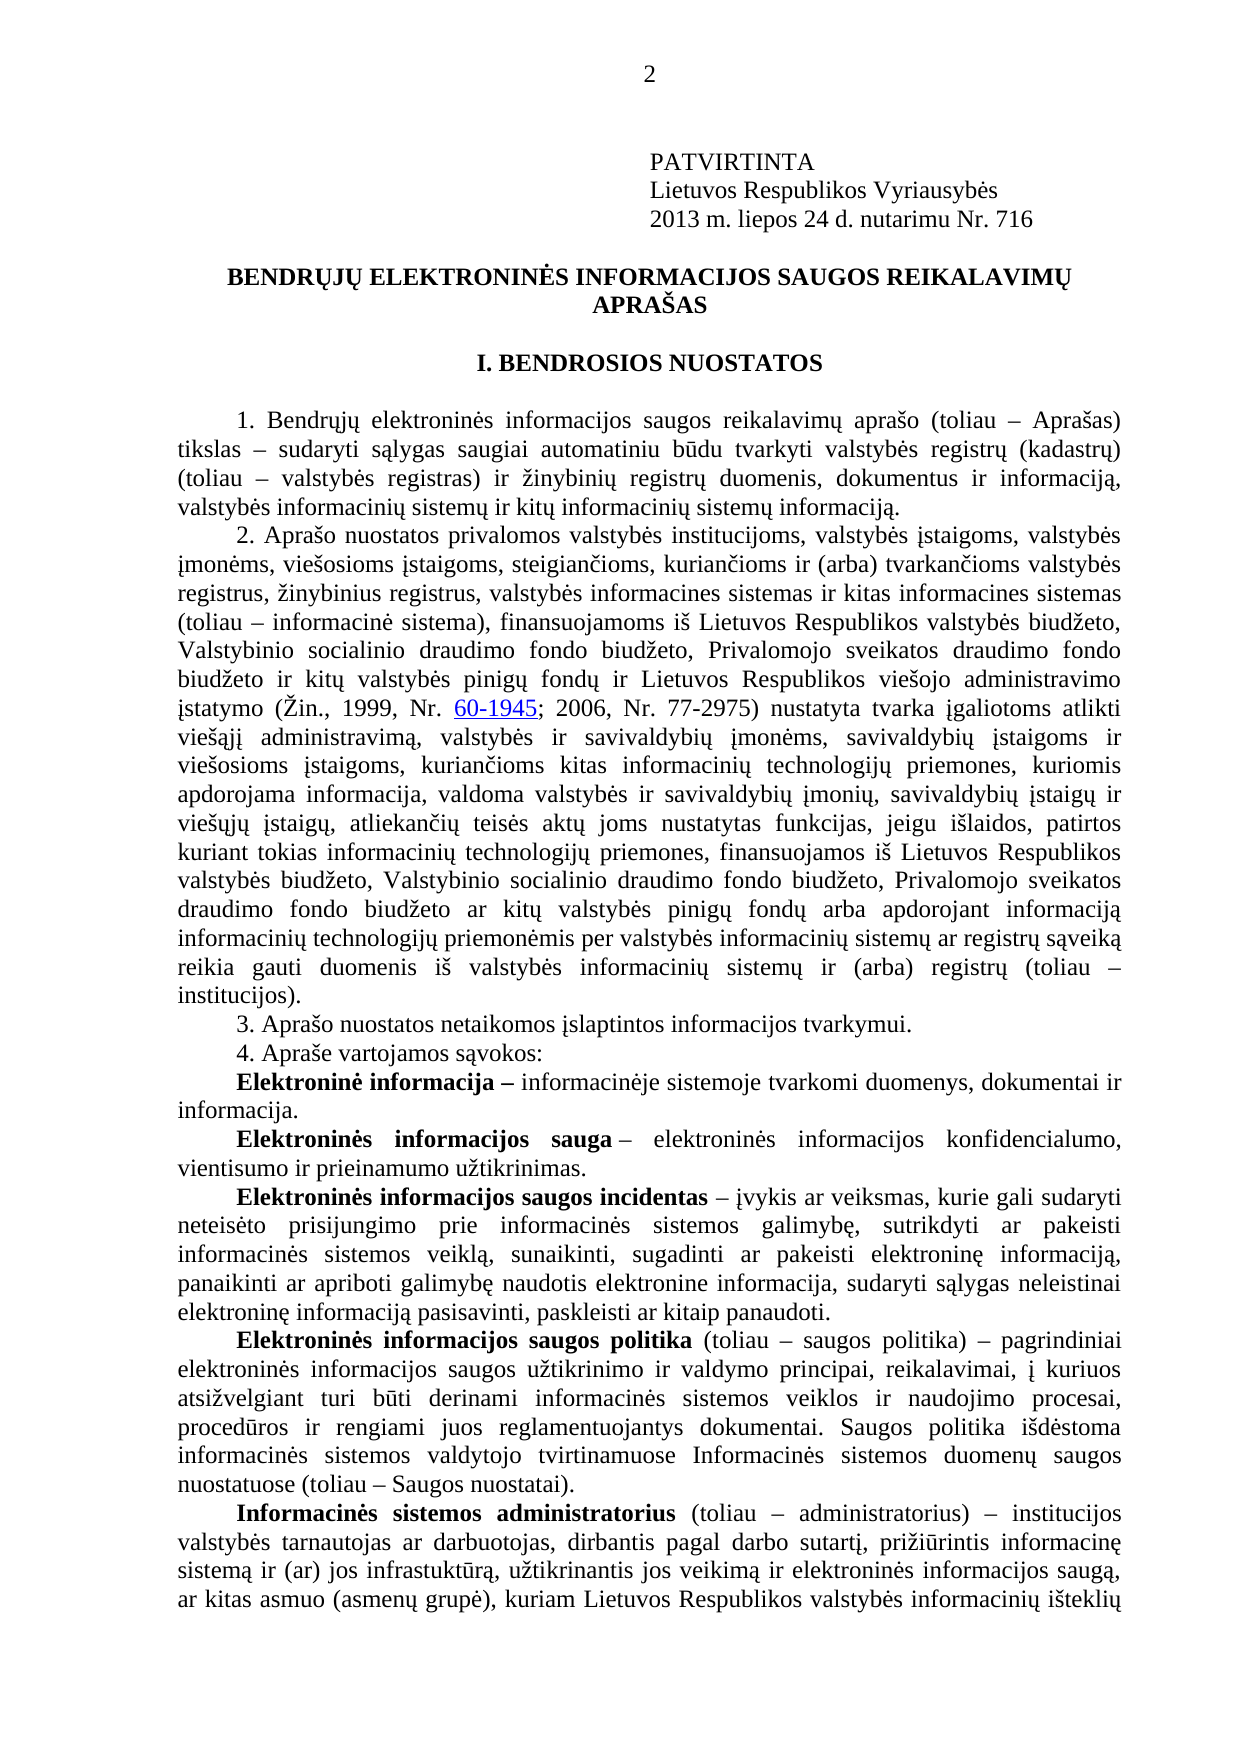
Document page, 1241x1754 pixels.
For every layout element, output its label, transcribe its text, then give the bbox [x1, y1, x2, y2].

text Elektroninės informacijos saugos politika (toliau – saugos politika) – pagrindiniai elektroninės informacijos saugos užtikrinimo ir valdymo principai, reikalavimai, į kuriuos atsižvelgiant turi būti derinami informacinės sistemos veiklos ir naudojimo procesai, procedūros ir rengiami juos reglamentuojantys dokumentai. Saugos politika išdėstoma informacinės sistemos valdytojo tvirtinamuose Informacinės sistemos duomenų saugos nuostatuose (toliau – Saugos nuostatai). [177, 1326, 1122, 1498]
text Lietuvos Respublikos Vyriausybės [649, 176, 1122, 204]
text 2. Aprašo nuostatos privalomos valstybės institucijoms, valstybės įstaigoms, valstybės įmonėms, viešosioms įstaigoms, steigiančioms, kuriančioms ir (arba) tvarkančioms valstybės registrus, žinybinius registrus, valstybės informacines sistemas ir kitas informacines sistemas (toliau – informacinė sistema), finansuojamoms iš Lietuvos Respublikos valstybės biudžeto, Valstybinio socialinio draudimo fondo biudžeto, Privalomojo sveikatos draudimo fondo biudžeto ir kitų valstybės pinigų fondų ir Lietuvos Respublikos viešojo administravimo įstatymo (Žin., 1999, Nr. 60-1945; 2006, Nr. 77-2975) nustatyta tvarka įgaliotoms atlikti viešąjį administravimą, valstybės ir savivaldybių įmonėms, savivaldybių įstaigoms ir viešosioms įstaigoms, kuriančioms kitas informacinių technologijų priemones, kuriomis apdorojama informacija, valdoma valstybės ir savivaldybių įmonių, savivaldybių įstaigų ir viešųjų įstaigų, atliekančių teisės aktų joms nustatytas funkcijas, jeigu išlaidos, patirtos kuriant tokias informacinių technologijų priemones, finansuojamos iš Lietuvos Respublikos valstybės biudžeto, Valstybinio socialinio draudimo fondo biudžeto, Privalomojo sveikatos draudimo fondo biudžeto ar kitų valstybės pinigų fondų arba apdorojant informaciją informacinių technologijų priemonėmis per valstybės informacinių sistemų ar registrų sąveiką reikia gauti duomenis iš valstybės informacinių sistemų ir (arba) registrų (toliau – institucijos). [177, 521, 1122, 1009]
text Elektroninė informacija – informacinėje sistemoje tvarkomi duomenys, dokumentai ir informacija. [177, 1067, 1122, 1124]
text 3. Aprašo nuostatos netaikomos įslaptintos informacijos tvarkymui. [177, 1009, 1122, 1038]
text Elektroninės informacijos saugos incidentas – įvykis ar veiksmas, kurie gali sudaryti neteisėto prisijungimo prie informacinės sistemos galimybę, sutrikdyti ar pakeisti informacinės sistemos veiklą, sunaikinti, sugadinti ar pakeisti elektroninę informaciją, panaikinti ar apriboti galimybę naudotis elektronine informacija, sudaryti sąlygas neleistinai elektroninę informaciją pasisavinti, paskleisti ar kitaip panaudoti. [177, 1182, 1122, 1326]
subtitle I. BENDROSIOS NUOSTATOS [177, 348, 1122, 377]
text BENDRŲJŲ ELEKTRONINĖS INFORMACIJOS SAUGOS REIKALAVIMŲ APRAŠAS [177, 262, 1122, 319]
text Informacinės sistemos administratorius (toliau – administratorius) – institucijos valstybės tarnautojas ar darbuotojas, dirbantis pagal darbo sutartį, prižiūrintis informacinę sistemą ir (ar) jos infrastuktūrą, užtikrinantis jos veikimą ir elektroninės informacijos saugą, ar kitas asmuo (asmenų grupė), kuriam Lietuvos Respublikos valstybės informacinių išteklių [177, 1498, 1122, 1613]
text Elektroninės informacijos sauga – elektroninės informacijos konfidencialumo, vientisumo ir prieinamumo užtikrinimas. [177, 1124, 1122, 1182]
text 4. Apraše vartojamos sąvokos: [177, 1038, 1122, 1067]
text 2013 m. liepos 24 d. nutarimu Nr. 716 [649, 204, 1122, 233]
text 1. Bendrųjų elektroninės informacijos saugos reikalavimų aprašo (toliau – Aprašas) tikslas – sudaryti sąlygas saugiai automatiniu būdu tvarkyti valstybės registrų (kadastrų) (toliau – valstybės registras) ir žinybinių registrų duomenis, dokumentus ir informaciją, valstybės informacinių sistemų ir kitų informacinių sistemų informaciją. [177, 406, 1122, 521]
text PATVIRTINTA [649, 147, 1122, 176]
